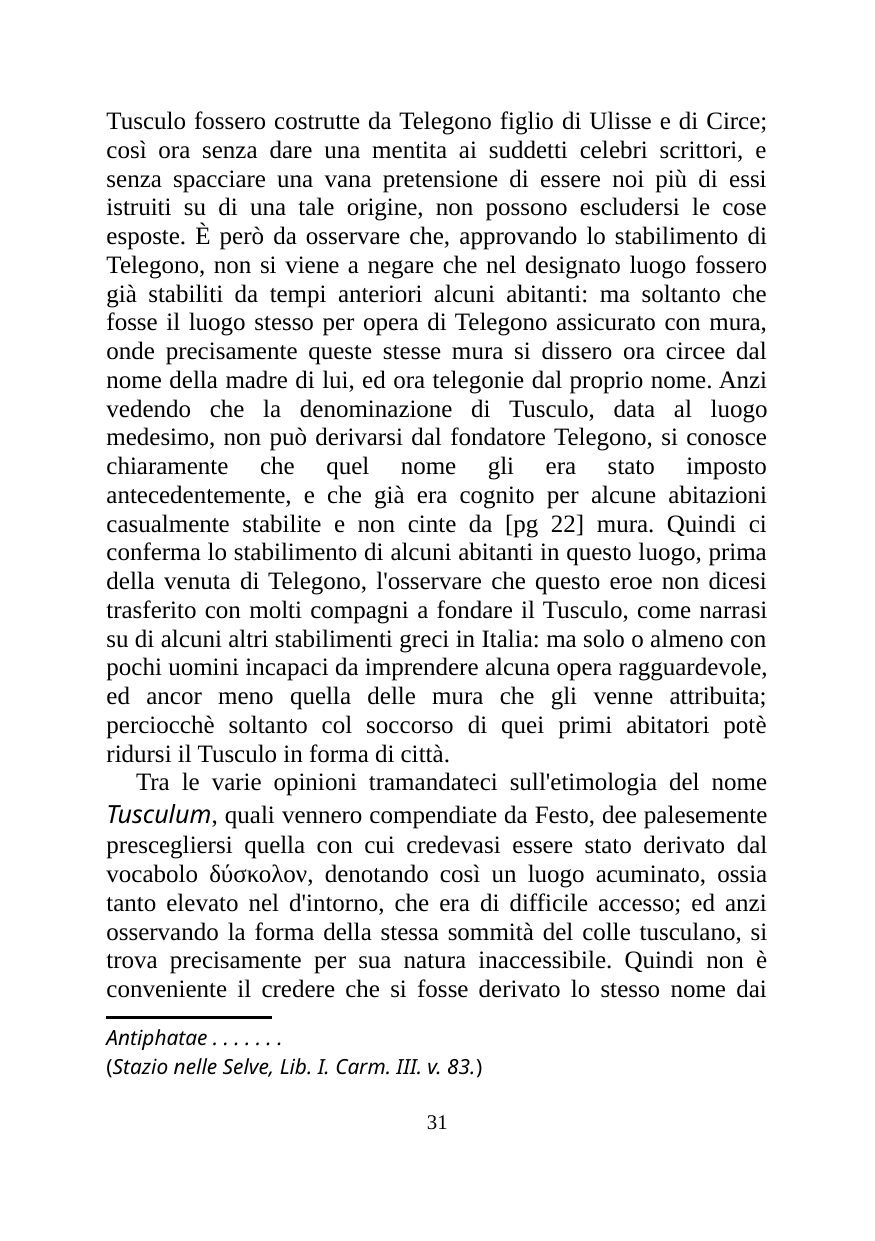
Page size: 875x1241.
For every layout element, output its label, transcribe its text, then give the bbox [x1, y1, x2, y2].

text Antiphatae . . . . . . . [106, 1023, 768, 1052]
text Tra le varie opinioni tramandateci sull'etimologia del nome Tusculum, quali vennero compendiate da Festo, dee palesemente prescegliersi quella con cui credevasi essere stato derivato dal vocabolo δύσκολον, denotando così un luogo acuminato, ossia tanto elevato nel d'intorno, che era di difficile accesso; ed anzi osservando la forma della stessa sommità del colle tusculano, si trova precisamente per sua natura inaccessibile. Quindi non è conveniente il credere che si fosse derivato lo stesso nome dai [106, 767, 768, 1003]
text Tusculo fossero costrutte da Telegono figlio di Ulisse e di Circe; così ora senza dare una mentita ai suddetti celebri scrittori, e senza spacciare una vana pretensione di essere noi più di essi istruiti su di una tale origine, non possono escludersi le cose esposte. È però da osservare che, approvando lo stabilimento di Telegono, non si viene a negare che nel designato luogo fossero già stabiliti da tempi anteriori alcuni abitanti: ma soltanto che fosse il luogo stesso per opera di Telegono assicurato con mura, onde precisamente queste stesse mura si dissero ora circee dal nome della madre di lui, ed ora telegonie dal proprio nome. Anzi vedendo che la denominazione di Tusculo, data al luogo medesimo, non può derivarsi dal fondatore Telegono, si conosce chiaramente che quel nome gli era stato imposto antecedentemente, e che già era cognito per alcune abitazioni casualmente stabilite e non cinte da [pg 22] mura. Quindi ci conferma lo stabilimento di alcuni abitanti in questo luogo, prima della venuta di Telegono, l'osservare che questo eroe non dicesi trasferito con molti compagni a fondare il Tusculo, come narrasi su di alcuni altri stabilimenti greci in Italia: ma solo o almeno con pochi uomini incapaci da imprendere alcuna opera ragguardevole, ed ancor meno quella delle mura che gli venne attribuita; perciocchè soltanto col soccorso di quei primi abitatori potè ridursi il Tusculo in forma di città. [106, 106, 768, 767]
text (Stazio nelle Selve, Lib. I. Carm. III. v. 83.) [106, 1052, 768, 1080]
